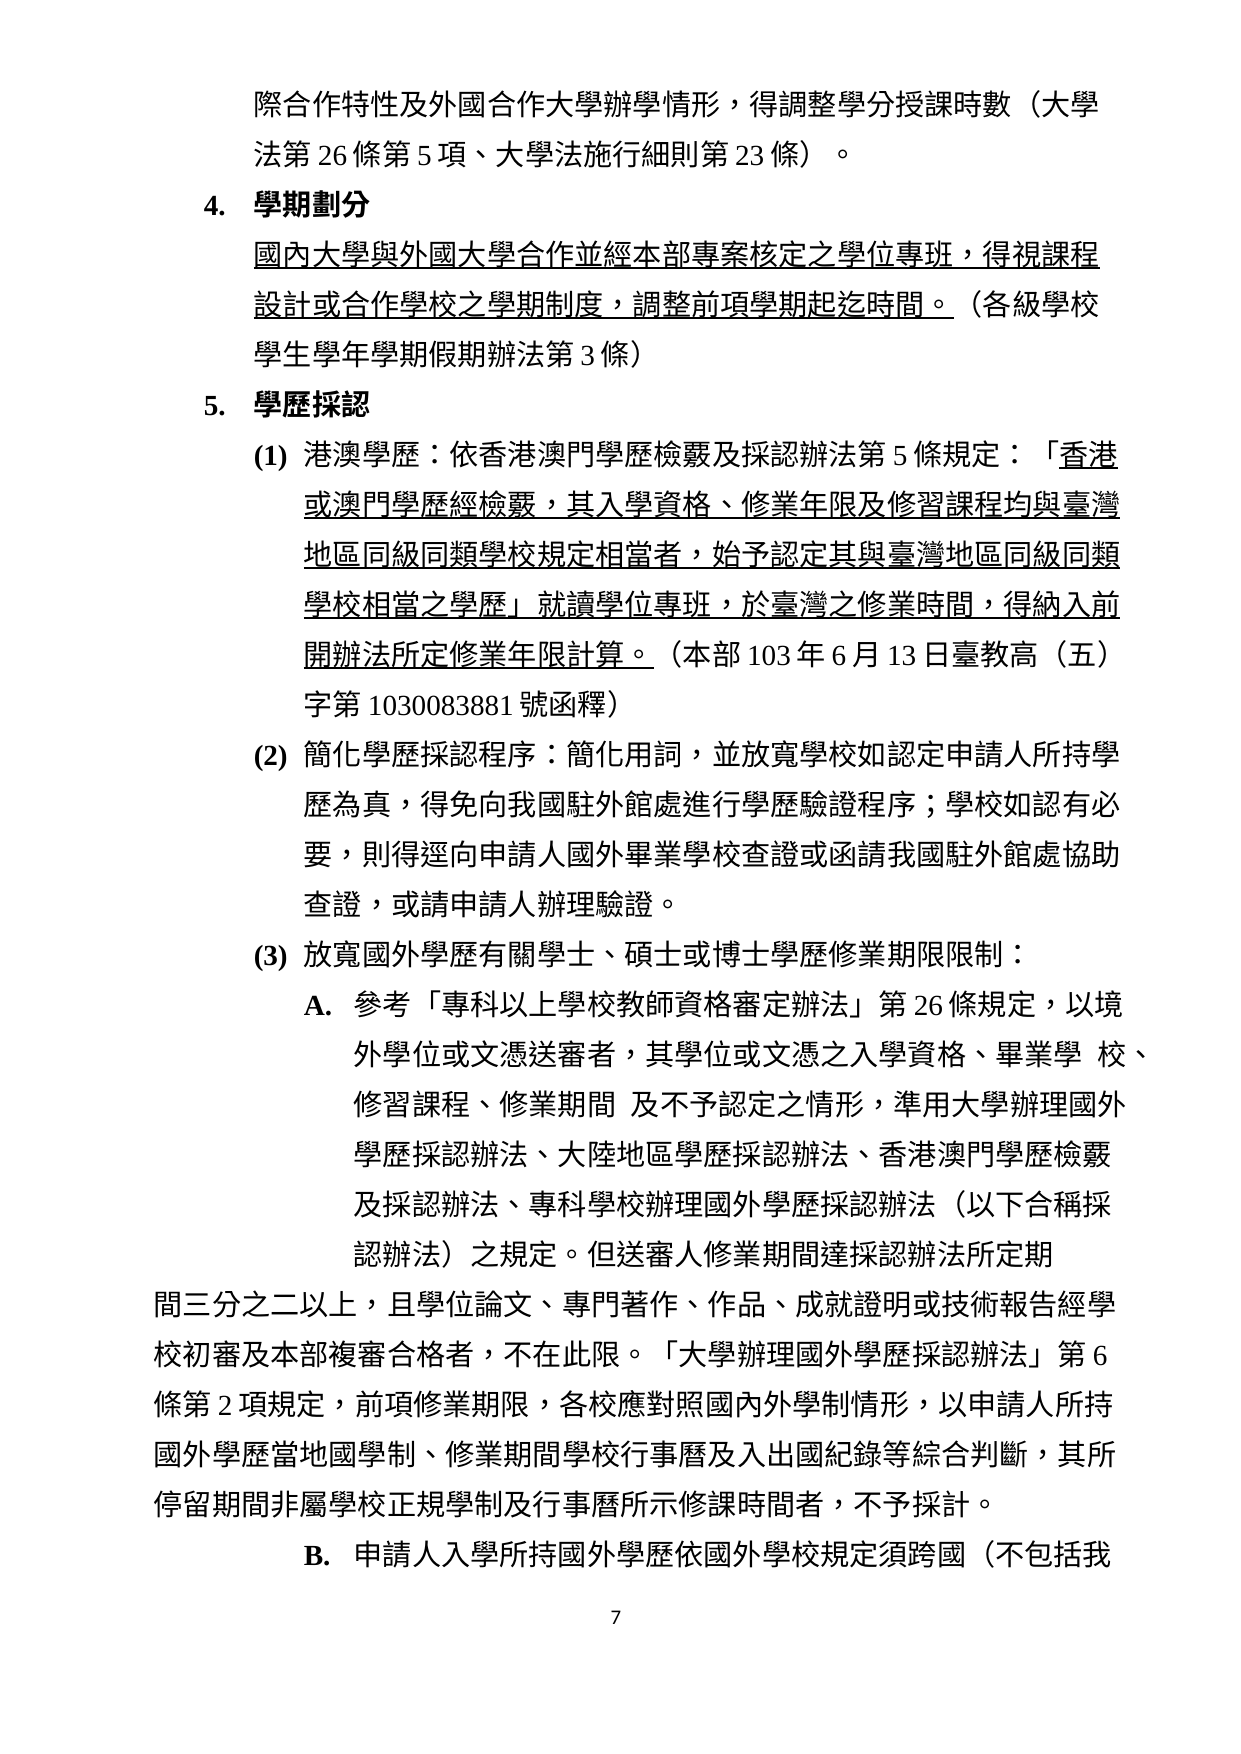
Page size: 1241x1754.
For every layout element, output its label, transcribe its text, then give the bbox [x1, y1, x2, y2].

text 間三分之二以上，且學位論文、專門著作、作品、成就證明或技術報告經學校初審及本部複審合格者，不在此限。「大學辦理國外學歷採認辦法」第6條第2項規定，前項修業期限，各校應對照國內外學制情形，以申請人所持國外學歷當地國學制、修業期間學校行事曆及入出國紀錄等綜合判斷，其所停留期間非屬學校正規學制及行事曆所示修課時間者，不予採計。 [153, 1275, 1128, 1525]
list 參考「專科以上學校教師資格審定辦法」第26條規定，以境外學位或文憑送審者，其學位或文憑之入學資格、畢業學 校、修習課程、修業期間 及不予認定之情形，準用大學辦理國外學歷採認辦法、大陸地區學歷採認辦法、香港澳門學歷檢覈及採認辦法、專科學校辦理國外學歷採認辦法（以下合稱採認辦法）之規定。但送審人修業期間達採認辦法所定期 [303, 975, 1128, 1275]
list 申請人入學所持國外學歷依國外學校規定須跨國（不包括我 [303, 1525, 1128, 1575]
list 港澳學歷：依香港澳門學歷檢覈及採認辦法第5條規定：「香港或澳門學歷經檢覈，其入學資格、修業年限及修習課程均與臺灣地區同級同類學校規定相當者，始予認定其與臺灣地區同級同類學校相當之學歷」就讀學位專班，於臺灣之修業時間，得納入前開辦法所定修業年限計算。（本部103年6月13日臺教高（五）字第1030083881號函釋） [253, 425, 1128, 725]
text 國內大學與外國大學合作並經本部專案核定之學位專班，得視課程設計或合作學校之學期制度，調整前項學期起迄時間。（各級學校學生學年學期假期辦法第3條） [253, 225, 1128, 375]
list 學歷採認 [203, 375, 1128, 425]
list 簡化學歷採認程序：簡化用詞，並放寬學校如認定申請人所持學歷為真，得免向我國駐外館處進行學歷驗證程序；學校如認有必要，則得逕向申請人國外畢業學校查證或函請我國駐外館處協助查證，或請申請人辦理驗證。 [253, 725, 1128, 925]
list 學期劃分 [203, 175, 1128, 225]
text 際合作特性及外國合作大學辦學情形，得調整學分授課時數（大學法第26條第5項、大學法施行細則第23條）。 [253, 75, 1128, 175]
list 放寬國外學歷有關學士、碩士或博士學歷修業期限限制： [253, 925, 1128, 975]
